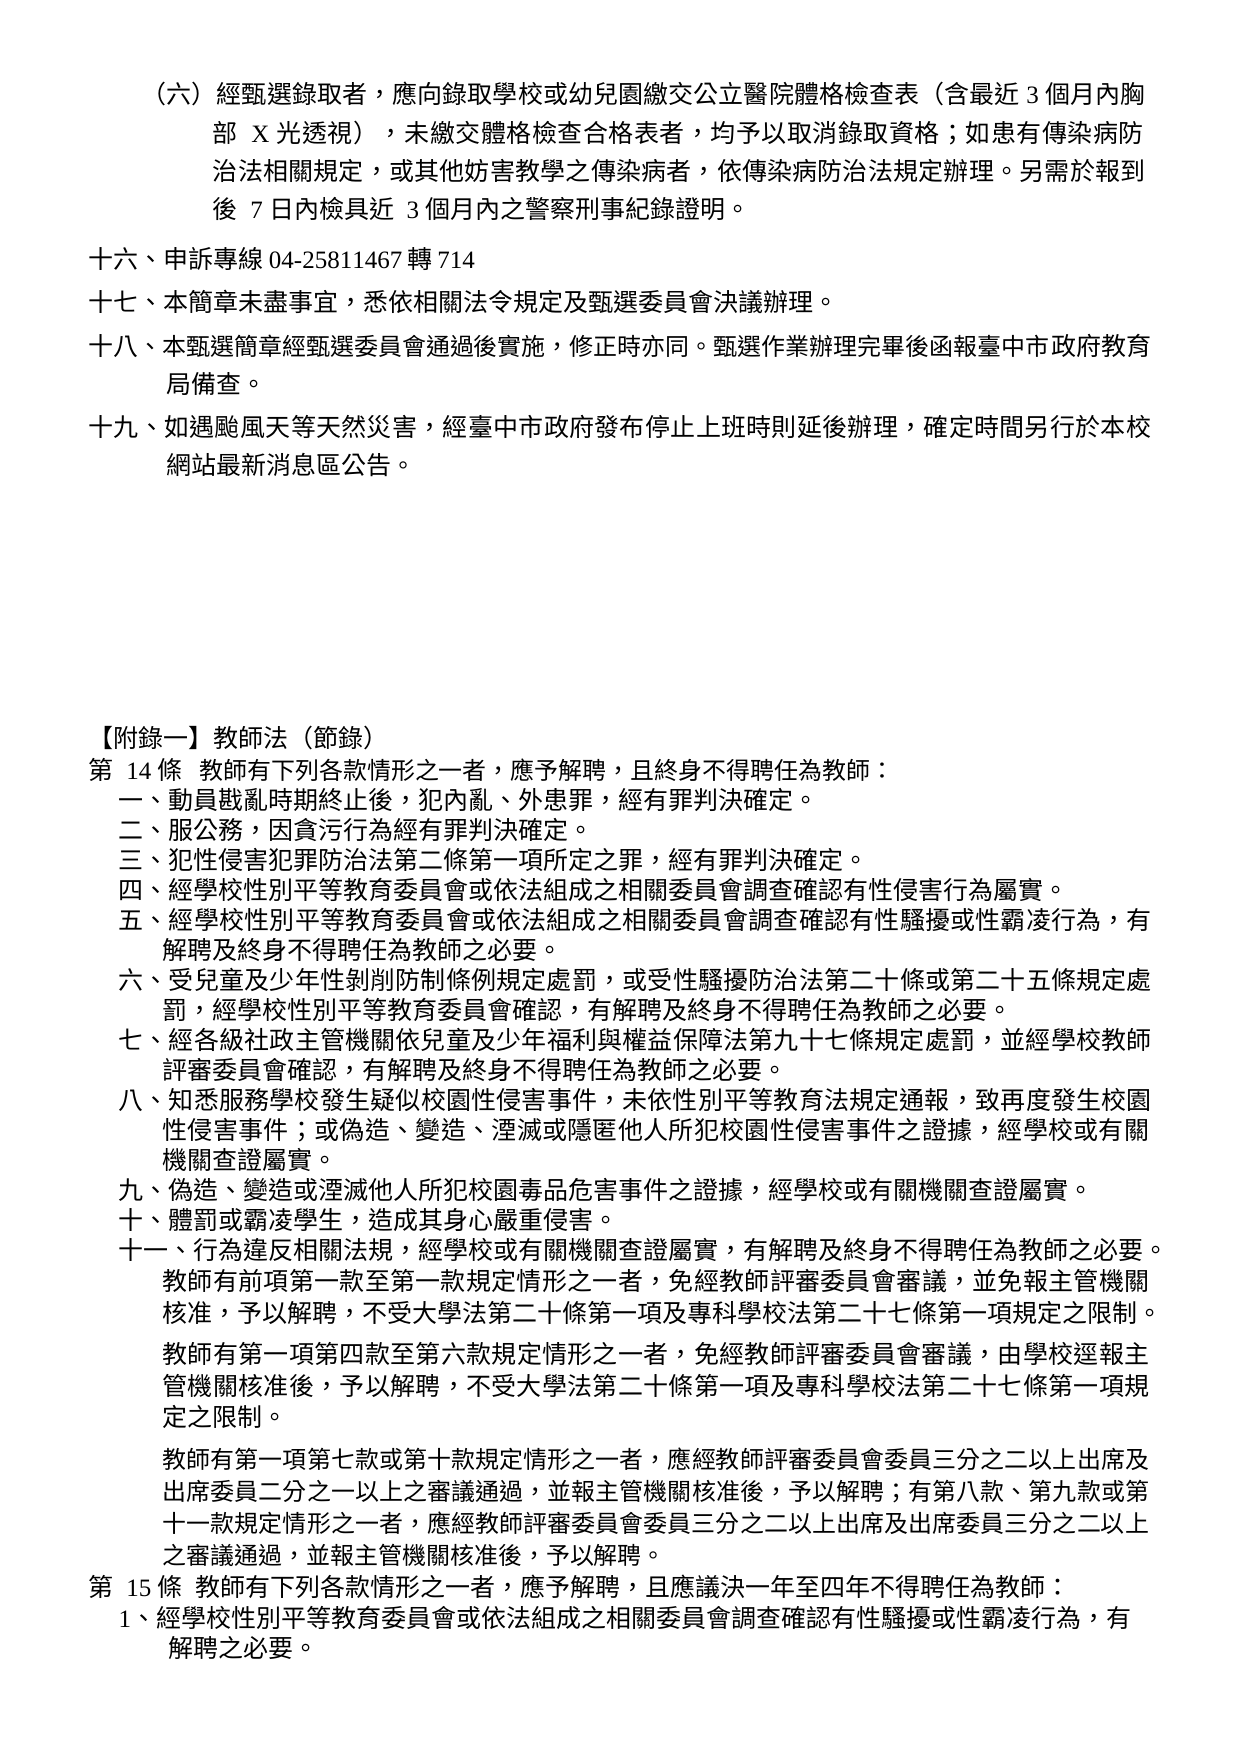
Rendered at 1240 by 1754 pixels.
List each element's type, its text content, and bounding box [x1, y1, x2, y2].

text 十六、申訴專線04-25811467轉714 [89, 239, 1152, 276]
text 十、體罰或霸凌學生，造成其身心嚴重侵害。 [118, 1206, 1152, 1236]
list 經學校性別平等教育委員會或依法組成之相關委員會調查確認有性騷擾或性霸凌行為，有 [118, 1603, 1152, 1633]
text 八、知悉服務學校發生疑似校園性侵害事件，未依性別平等教育法規定通報，致再度發生校園性侵害事件；或偽造、變造、湮滅或隱匿他人所犯校園性侵害事件之證據，經學校或有關機關查證屬實。 [118, 1086, 1152, 1176]
text 二、服公務，因貪污行為經有罪判決確定。 [118, 816, 1152, 846]
text 第 15 條 教師有下列各款情形之一者，應予解聘，且應議決一年至四年不得聘任為教師： [89, 1571, 1152, 1603]
text 教師有第一項第四款至第六款規定情形之一者，免經教師評審委員會審議，由學校逕報主管機關核准後，予以解聘，不受大學法第二十條第一項及專科學校法第二十七條第一項規定之限制。 [162, 1339, 1152, 1432]
text 十八、本甄選簡章經甄選委員會通過後實施，修正時亦同。甄選作業辦理完畢後函報臺中市政府教育局備查。 [88, 326, 1152, 400]
text 十一、行為違反相關法規，經學校或有關機關查證屬實，有解聘及終身不得聘任為教師之必要。 [118, 1236, 1152, 1266]
text 三、犯性侵害犯罪防治法第二條第一項所定之罪，經有罪判決確定。 [118, 846, 1152, 876]
text 五、經學校性別平等教育委員會或依法組成之相關委員會調查確認有性騷擾或性霸凌行為，有解聘及終身不得聘任為教師之必要。 [118, 906, 1152, 966]
text 【附錄一】教師法（節錄） [89, 723, 1152, 753]
text （六）經甄選錄取者，應向錄取學校或幼兒園繳交公立醫院體格檢查表（含最近3 個月內胸部 X 光透視），未繳交體格檢查合格表者，均予以取消錄取資格；如患有傳染病防治法相關規定，或其他妨害教學之傳染病者，依傳染病防治法規定辦理。另需於報到後 7 日內檢具近 3 個月內之警察刑事紀錄證明。 [141, 75, 1146, 225]
text 十七、本簡章未盡事宜，悉依相關法令規定及甄選委員會決議辦理。 [89, 283, 1152, 319]
text 九、偽造、變造或湮滅他人所犯校園毒品危害事件之證據，經學校或有關機關查證屬實。 [118, 1176, 1152, 1206]
text 十九、如遇颱風天等天然災害，經臺中市政府發布停止上班時則延後辦理，確定時間另行於本校網站最新消息區公告。 [88, 407, 1152, 482]
text 教師有第一項第七款或第十款規定情形之一者，應經教師評審委員會委員三分之二以上出席及出席委員二分之一以上之審議通過，並報主管機關核准後，予以解聘；有第八款、第九款或第十一款規定情形之一者，應經教師評審委員會委員三分之二以上出席及出席委員三分之二以上之審議通過，並報主管機關核准後，予以解聘。 [162, 1443, 1152, 1571]
text 第 14 條 教師有下列各款情形之一者，應予解聘，且終身不得聘任為教師： [89, 756, 1152, 786]
text 七、經各級社政主管機關依兒童及少年福利與權益保障法第九十七條規定處罰，並經學校教師評審委員會確認，有解聘及終身不得聘任為教師之必要。 [118, 1026, 1152, 1086]
text 四、經學校性別平等教育委員會或依法組成之相關委員會調查確認有性侵害行為屬實。 [118, 876, 1152, 906]
text 教師有前項第一款至第一款規定情形之一者，免經教師評審委員會審議，並免報主管機關核准，予以解聘，不受大學法第二十條第一項及專科學校法第二十七條第一項規定之限制。 [162, 1266, 1152, 1328]
text 解聘之必要。 [118, 1633, 1152, 1663]
text 六、受兒童及少年性剝削防制條例規定處罰，或受性騷擾防治法第二十條或第二十五條規定處罰，經學校性別平等教育委員會確認，有解聘及終身不得聘任為教師之必要。 [118, 966, 1152, 1026]
text 一、動員戡亂時期終止後，犯內亂、外患罪，經有罪判決確定。 [118, 786, 1152, 816]
